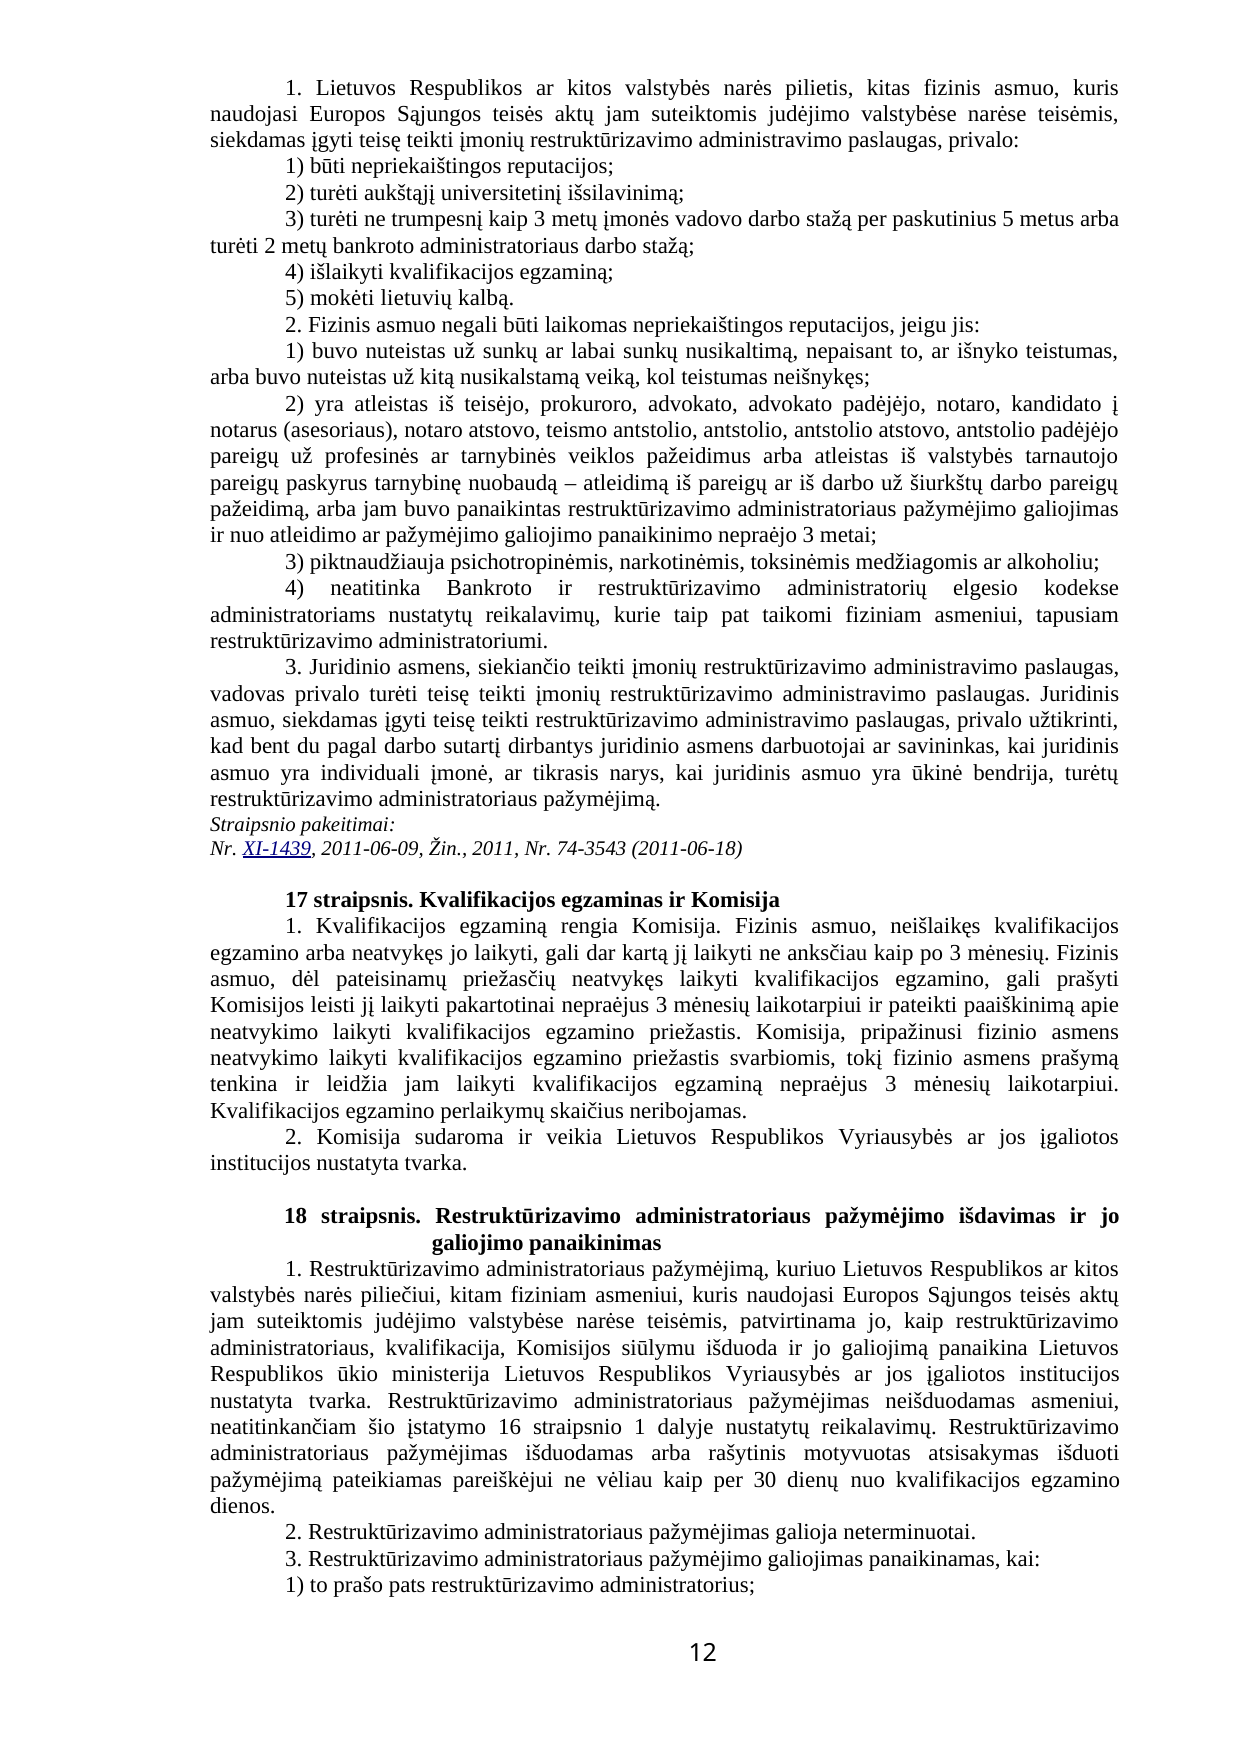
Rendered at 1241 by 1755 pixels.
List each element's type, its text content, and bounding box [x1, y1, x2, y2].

text 5) mokėti lietuvių kalbą. [210, 284, 1120, 311]
text 17 straipsnis. Kvalifikacijos egzaminas ir Komisija [210, 886, 1120, 912]
text 1) to prašo pats restruktūrizavimo administratorius; [210, 1571, 1120, 1597]
text 3) piktnaudžiauja psichotropinėmis, narkotinėmis, toksinėmis medžiagomis ar alkoholiu; [210, 548, 1120, 574]
text 1. Lietuvos Respublikos ar kitos valstybės narės pilietis, kitas fizinis asmuo, kuris naudojasi Europos Sąjungos teisės aktų jam suteiktomis judėjimo valstybėse narėse teisėmis, siekdamas įgyti teisę teikti įmonių restruktūrizavimo administravimo paslaugas, privalo: [210, 73, 1120, 153]
text 1) būti nepriekaištingos reputacijos; [210, 153, 1120, 179]
text 1. Kvalifikacijos egzaminą rengia Komisija. Fizinis asmuo, neišlaikęs kvalifikacijos egzamino arba neatvykęs jo laikyti, gali dar kartą jį laikyti ne anksčiau kaip po 3 mėnesių. Fizinis asmuo, dėl pateisinamų priežasčių neatvykęs laikyti kvalifikacijos egzamino, gali prašyti Komisijos leisti jį laikyti pakartotinai nepraėjus 3 mėnesių laikotarpiui ir pateikti paaiškinimą apie neatvykimo laikyti kvalifikacijos egzamino priežastis. Komisija, pripažinusi fizinio asmens neatvykimo laikyti kvalifikacijos egzamino priežastis svarbiomis, tokį fizinio asmens prašymą tenkina ir leidžia jam laikyti kvalifikacijos egzaminą nepraėjus 3 mėnesių laikotarpiui. Kvalifikacijos egzamino perlaikymų skaičius neribojamas. [210, 912, 1120, 1123]
text 18 straipsnis. Restruktūrizavimo administratoriaus pažymėjimo išdavimas ir jo galiojimo panaikinimas [284, 1202, 1120, 1255]
text 2) turėti aukštąjį universitetinį išsilavinimą; [210, 179, 1120, 205]
text Nr. XI-1439, 2011-06-09, Žin., 2011, Nr. 74-3543 (2011-06-18) [210, 836, 1120, 859]
text 4) neatitinka Bankroto ir restruktūrizavimo administratorių elgesio kodekse administratoriams nustatytų reikalavimų, kurie taip pat taikomi fiziniam asmeniui, tapusiam restruktūrizavimo administratoriumi. [210, 574, 1120, 653]
text 1) buvo nuteistas už sunkų ar labai sunkų nusikaltimą, nepaisant to, ar išnyko teistumas, arba buvo nuteistas už kitą nusikalstamą veiką, kol teistumas neišnykęs; [210, 337, 1120, 390]
text 1. Restruktūrizavimo administratoriaus pažymėjimą, kuriuo Lietuvos Respublikos ar kitos valstybės narės piliečiui, kitam fiziniam asmeniui, kuris naudojasi Europos Sąjungos teisės aktų jam suteiktomis judėjimo valstybėse narėse teisėmis, patvirtinama jo, kaip restruktūrizavimo administratoriaus, kvalifikacija, Komisijos siūlymu išduoda ir jo galiojimą panaikina Lietuvos Respublikos ūkio ministerija Lietuvos Respublikos Vyriausybės ar jos įgaliotos institucijos nustatyta tvarka. Restruktūrizavimo administratoriaus pažymėjimas neišduodamas asmeniui, neatitinkančiam šio įstatymo 16 straipsnio 1 dalyje nustatytų reikalavimų. Restruktūrizavimo administratoriaus pažymėjimas išduodamas arba rašytinis motyvuotas atsisakymas išduoti pažymėjimą pateikiamas pareiškėjui ne vėliau kaip per 30 dienų nuo kvalifikacijos egzamino dienos. [210, 1255, 1120, 1518]
text 2) yra atleistas iš teisėjo, prokuroro, advokato, advokato padėjėjo, notaro, kandidato į notarus (asesoriaus), notaro atstovo, teismo antstolio, antstolio, antstolio atstovo, antstolio padėjėjo pareigų už profesinės ar tarnybinės veiklos pažeidimus arba atleistas iš valstybės tarnautojo pareigų paskyrus tarnybinę nuobaudą – atleidimą iš pareigų ar iš darbo už šiurkštų darbo pareigų pažeidimą, arba jam buvo panaikintas restruktūrizavimo administratoriaus pažymėjimo galiojimas ir nuo atleidimo ar pažymėjimo galiojimo panaikinimo nepraėjo 3 metai; [210, 390, 1120, 548]
text 4) išlaikyti kvalifikacijos egzaminą; [210, 258, 1120, 284]
text 3. Juridinio asmens, siekiančio teikti įmonių restruktūrizavimo administravimo paslaugas, vadovas privalo turėti teisę teikti įmonių restruktūrizavimo administravimo paslaugas. Juridinis asmuo, siekdamas įgyti teisę teikti restruktūrizavimo administravimo paslaugas, privalo užtikrinti, kad bent du pagal darbo sutartį dirbantys juridinio asmens darbuotojai ar savininkas, kai juridinis asmuo yra individuali įmonė, ar tikrasis narys, kai juridinis asmuo yra ūkinė bendrija, turėtų restruktūrizavimo administratoriaus pažymėjimą. [210, 653, 1120, 811]
text Straipsnio pakeitimai: [210, 811, 1120, 836]
text 3) turėti ne trumpesnį kaip 3 metų įmonės vadovo darbo stažą per paskutinius 5 metus arba turėti 2 metų bankroto administratoriaus darbo stažą; [210, 205, 1120, 258]
text 2. Fizinis asmuo negali būti laikomas nepriekaištingos reputacijos, jeigu jis: [210, 311, 1120, 337]
text 2. Komisija sudaroma ir veikia Lietuvos Respublikos Vyriausybės ar jos įgaliotos institucijos nustatyta tvarka. [210, 1123, 1120, 1176]
text 3. Restruktūrizavimo administratoriaus pažymėjimo galiojimas panaikinamas, kai: [210, 1545, 1120, 1571]
text 2. Restruktūrizavimo administratoriaus pažymėjimas galioja neterminuotai. [210, 1518, 1120, 1545]
